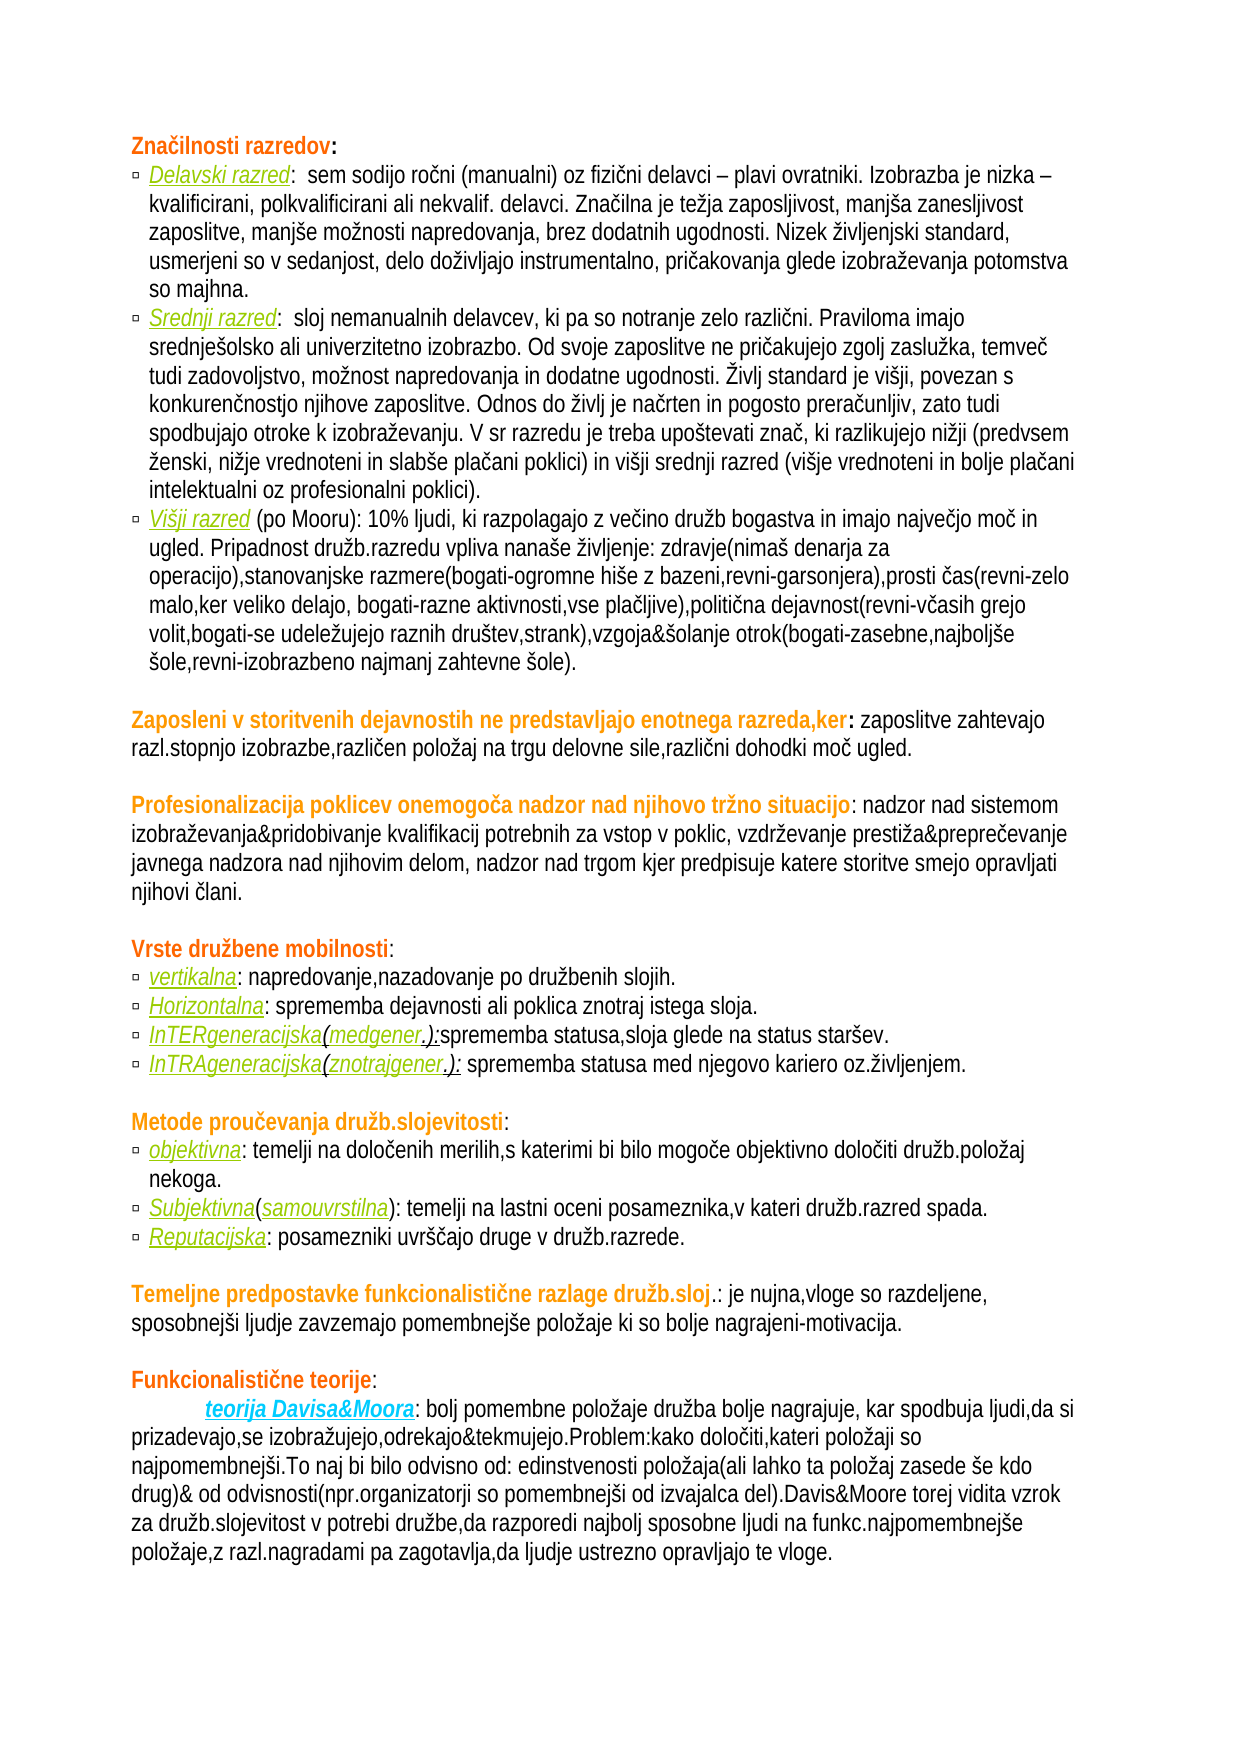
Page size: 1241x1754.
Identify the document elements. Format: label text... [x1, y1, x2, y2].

text Funkcionalistične teorije: [131, 1365, 1085, 1393]
text Značilnosti razredov: [131, 131, 1085, 160]
list Delavski razred: sem sodijo ročni (manualni) oz fizični delavci – plavi ovratniki. Izobrazba je nizka – kvalificirani, polkvalificirani ali nekvalif. delavci. Značilna je težja zaposljivost, manjša zanesljivost zaposlitve, manjše možnosti napredovanja, brez dodatnih ugodnosti. Nizek življenjski standard, usmerjeni so v sedanjost, delo doživljajo instrumentalno, pričakovanja glede izobraževanja potomstva so majhna. [131, 160, 1085, 303]
text teorija Davisa&Moora: bolj pomembne položaje družba bolje nagrajuje, kar spodbuja ljudi,da si prizadevajo,se izobražujejo,odrekajo&tekmujejo.Problem:kako določiti,kateri položaji so najpomembnejši.To naj bi bilo odvisno od: edinstvenosti položaja(ali lahko ta položaj zasede še kdo drug)& od odvisnosti(npr.organizatorji so pomembnejši od izvajalca del).Davis&Moore torej vidita vzrok za družb.slojevitost v potrebi družbe,da razporedi najbolj sposobne ljudi na funkc.najpomembnejše položaje,z razl.nagradami pa zagotavlja,da ljudje ustrezno opravljajo te vloge. [131, 1393, 1085, 1565]
text Temeljne predpostavke funkcionalistične razlage družb.sloj.: je nujna,vloge so razdeljene, sposobnejši ljudje zavzemajo pomembnejše položaje ki so bolje nagrajeni-motivacija. [131, 1279, 1085, 1336]
list Reputacijska: posamezniki uvrščajo druge v družb.razrede. [131, 1221, 1085, 1250]
list Horizontalna: sprememba dejavnosti ali poklica znotraj istega sloja. [131, 991, 1085, 1020]
list vertikalna: napredovanje,nazadovanje po družbenih slojih. [131, 962, 1085, 991]
text Vrste družbene mobilnosti: [131, 934, 1085, 962]
list InTERgeneracijska(medgener.):sprememba statusa,sloja glede na status staršev. [131, 1020, 1085, 1049]
list objektivna: temelji na določenih merilih,s katerimi bi bilo mogoče objektivno določiti družb.položaj nekoga. [131, 1135, 1085, 1193]
text Metode proučevanja družb.slojevitosti: [131, 1106, 1085, 1135]
list InTRAgeneracijska(znotrajgener.): sprememba statusa med njegovo kariero oz.življenjem. [131, 1049, 1085, 1078]
text Profesionalizacija poklicev onemogoča nadzor nad njihovo tržno situacijo: nadzor nad sistemom izobraževanja&pridobivanje kvalifikacij potrebnih za vstop v poklic, vzdrževanje prestiža&preprečevanje javnega nadzora nad njihovim delom, nadzor nad trgom kjer predpisuje katere storitve smejo opravljati njihovi člani. [131, 791, 1085, 905]
list Subjektivna(samouvrstilna): temelji na lastni oceni posameznika,v kateri družb.razred spada. [131, 1193, 1085, 1221]
list Višji razred (po Mooru): 10% ljudi, ki razpolagajo z večino družb bogastva in imajo največjo moč in ugled. Pripadnost družb.razredu vpliva nanaše življenje: zdravje(nimaš denarja za operacijo),stanovanjske razmere(bogati-ogromne hiše z bazeni,revni-garsonjera),prosti čas(revni-zelo malo,ker veliko delajo, bogati-razne aktivnosti,vse plačljive),politična dejavnost(revni-včasih grejo volit,bogati-se udeležujejo raznih društev,strank),vzgoja&šolanje otrok(bogati-zasebne,najboljše šole,revni-izobrazbeno najmanj zahtevne šole). [131, 504, 1085, 676]
list Srednji razred: sloj nemanualnih delavcev, ki pa so notranje zelo različni. Praviloma imajo srednješolsko ali univerzitetno izobrazbo. Od svoje zaposlitve ne pričakujejo zgolj zaslužka, temveč tudi zadovoljstvo, možnost napredovanja in dodatne ugodnosti. Življ standard je višji, povezan s konkurenčnostjo njihove zaposlitve. Odnos do življ je načrten in pogosto preračunljiv, zato tudi spodbujajo otroke k izobraževanju. V sr razredu je treba upoštevati znač, ki razlikujejo nižji (predvsem ženski, nižje vrednoteni in slabše plačani poklici) in višji srednji razred (višje vrednoteni in bolje plačani intelektualni oz profesionalni poklici). [131, 303, 1085, 504]
text Zaposleni v storitvenih dejavnostih ne predstavljajo enotnega razreda,ker: zaposlitve zahtevajo razl.stopnjo izobrazbe,različen položaj na trgu delovne sile,različni dohodki moč ugled. [131, 704, 1085, 762]
